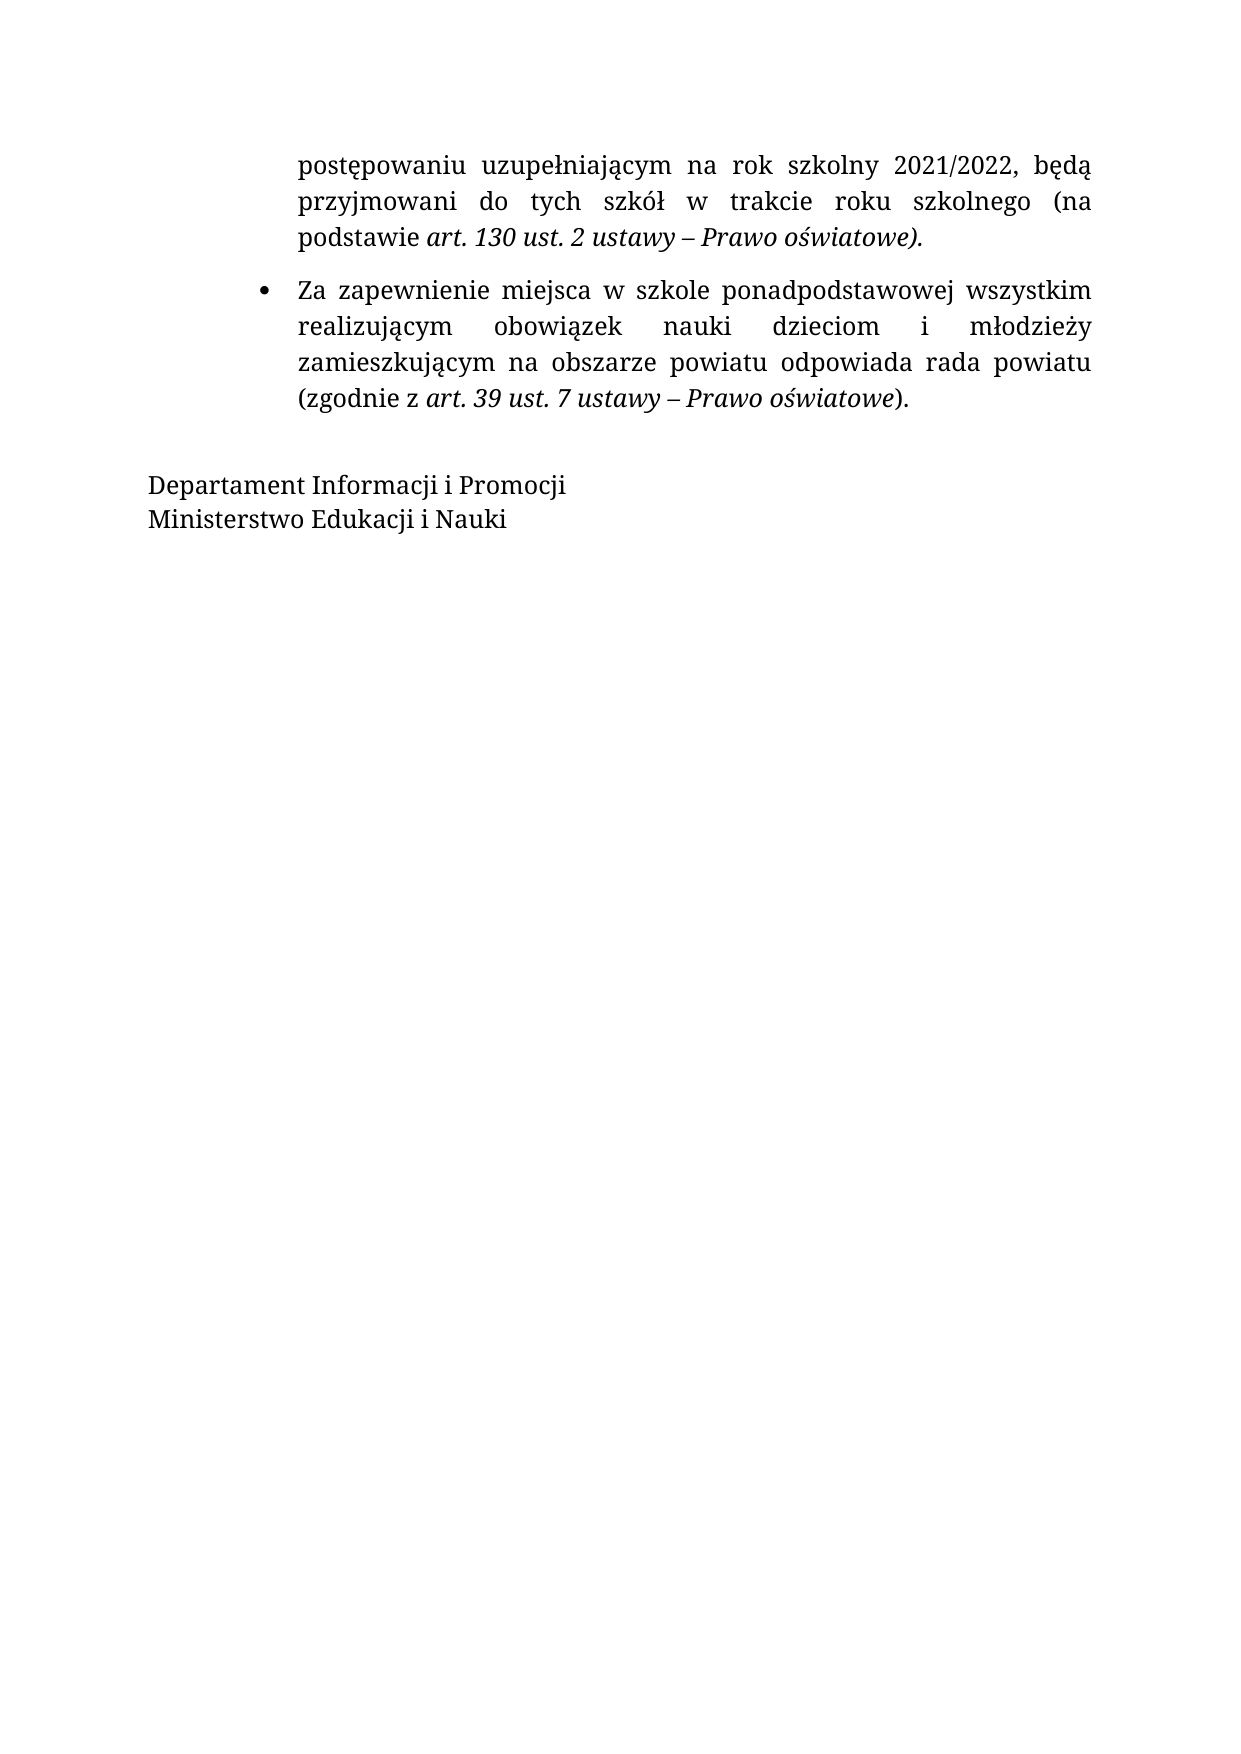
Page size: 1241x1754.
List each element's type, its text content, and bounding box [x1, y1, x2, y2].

list Za zapewnienie miejsca w szkole ponadpodstawowej wszystkim realizującym obowiązek nauki dzieciom i młodzieży zamieszkującym na obszarze powiatu odpowiada rada powiatu (zgodnie z art. 39 ust. 7 ustawy – Prawo oświatowe). [260, 272, 1093, 414]
text Ministerstwo Edukacji i Nauki [148, 501, 1093, 535]
list postępowaniu uzupełniającym na rok szkolny 2021/2022, będą przyjmowani do tych szkół w trakcie roku szkolnego (na podstawie art. 130 ust. 2 ustawy – Prawo oświatowe). [260, 148, 1093, 254]
text Departament Informacji i Promocji [148, 467, 1093, 501]
